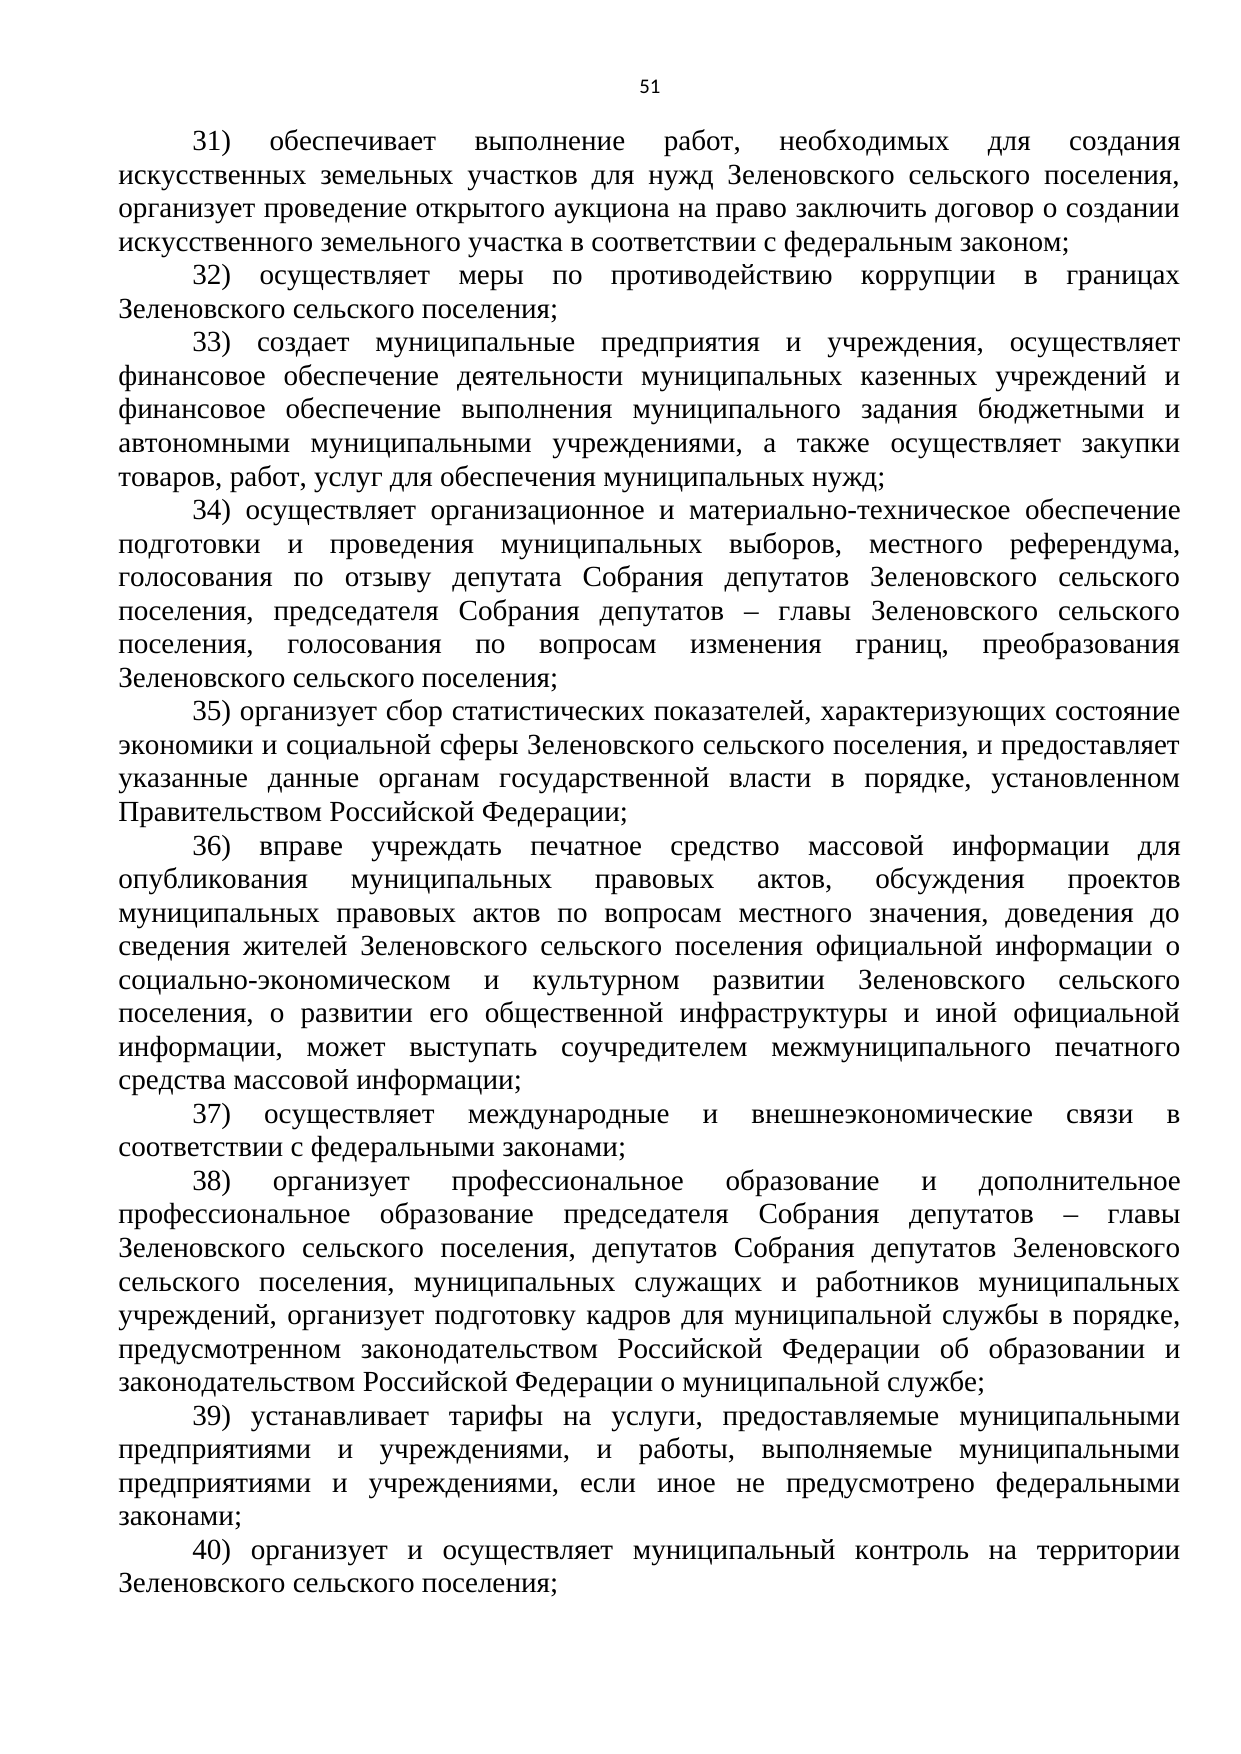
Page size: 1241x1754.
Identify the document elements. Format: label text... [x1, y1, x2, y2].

text 35) организует сбор статистических показателей, характеризующих состояние экономики и социальной сферы Зеленовского сельского поселения, и предоставляет указанные данные органам государственной власти в порядке, установленном Правительством Российской Федерации; [118, 693, 1181, 828]
text 39) устанавливает тарифы на услуги, предоставляемые муниципальными предприятиями и учреждениями, и работы, выполняемые муниципальными предприятиями и учреждениями, если иное не предусмотрено федеральными законами; [118, 1398, 1181, 1532]
text 31) обеспечивает выполнение работ, необходимых для создания искусственных земельных участков для нужд Зеленовского сельского поселения, организует проведение открытого аукциона на право заключить договор о создании искусственного земельного участка в соответствии с федеральным законом; [118, 123, 1181, 257]
text 33) создает муниципальные предприятия и учреждения, осуществляет финансовое обеспечение деятельности муниципальных казенных учреждений и финансовое обеспечение выполнения муниципального задания бюджетными и автономными муниципальными учреждениями, а также осуществляет закупки товаров, работ, услуг для обеспечения муниципальных нужд; [118, 324, 1181, 492]
text 36) вправе учреждать печатное средство массовой информации для опубликования муниципальных правовых актов, обсуждения проектов муниципальных правовых актов по вопросам местного значения, доведения до сведения жителей Зеленовского сельского поселения официальной информации о социально-экономическом и культурном развитии Зеленовского сельского поселения, о развитии его общественной инфраструктуры и иной официальной информации, может выступать соучредителем межмуниципального печатного средства массовой информации; [118, 828, 1181, 1096]
text 38) организует профессиональное образование и дополнительное профессиональное образование председателя Собрания депутатов – главы Зеленовского сельского поселения, депутатов Собрания депутатов Зеленовского сельского поселения, муниципальных служащих и работников муниципальных учреждений, организует подготовку кадров для муниципальной службы в порядке, предусмотренном законодательством Российской Федерации об образовании и законодательством Российской Федерации о муниципальной службе; [118, 1163, 1181, 1398]
text 37) осуществляет международные и внешнеэкономические связи в соответствии с федеральными законами; [118, 1096, 1181, 1163]
text 32) осуществляет меры по противодействию коррупции в границах Зеленовского сельского поселения; [118, 257, 1181, 324]
text 34) осуществляет организационное и материально-техническое обеспечение подготовки и проведения муниципальных выборов, местного референдума, голосования по отзыву депутата Собрания депутатов Зеленовского сельского поселения, председателя Собрания депутатов – главы Зеленовского сельского поселения, голосования по вопросам изменения границ, преобразования Зеленовского сельского поселения; [118, 492, 1181, 693]
text 40) организует и осуществляет муниципальный контроль на территории Зеленовского сельского поселения; [118, 1532, 1181, 1599]
